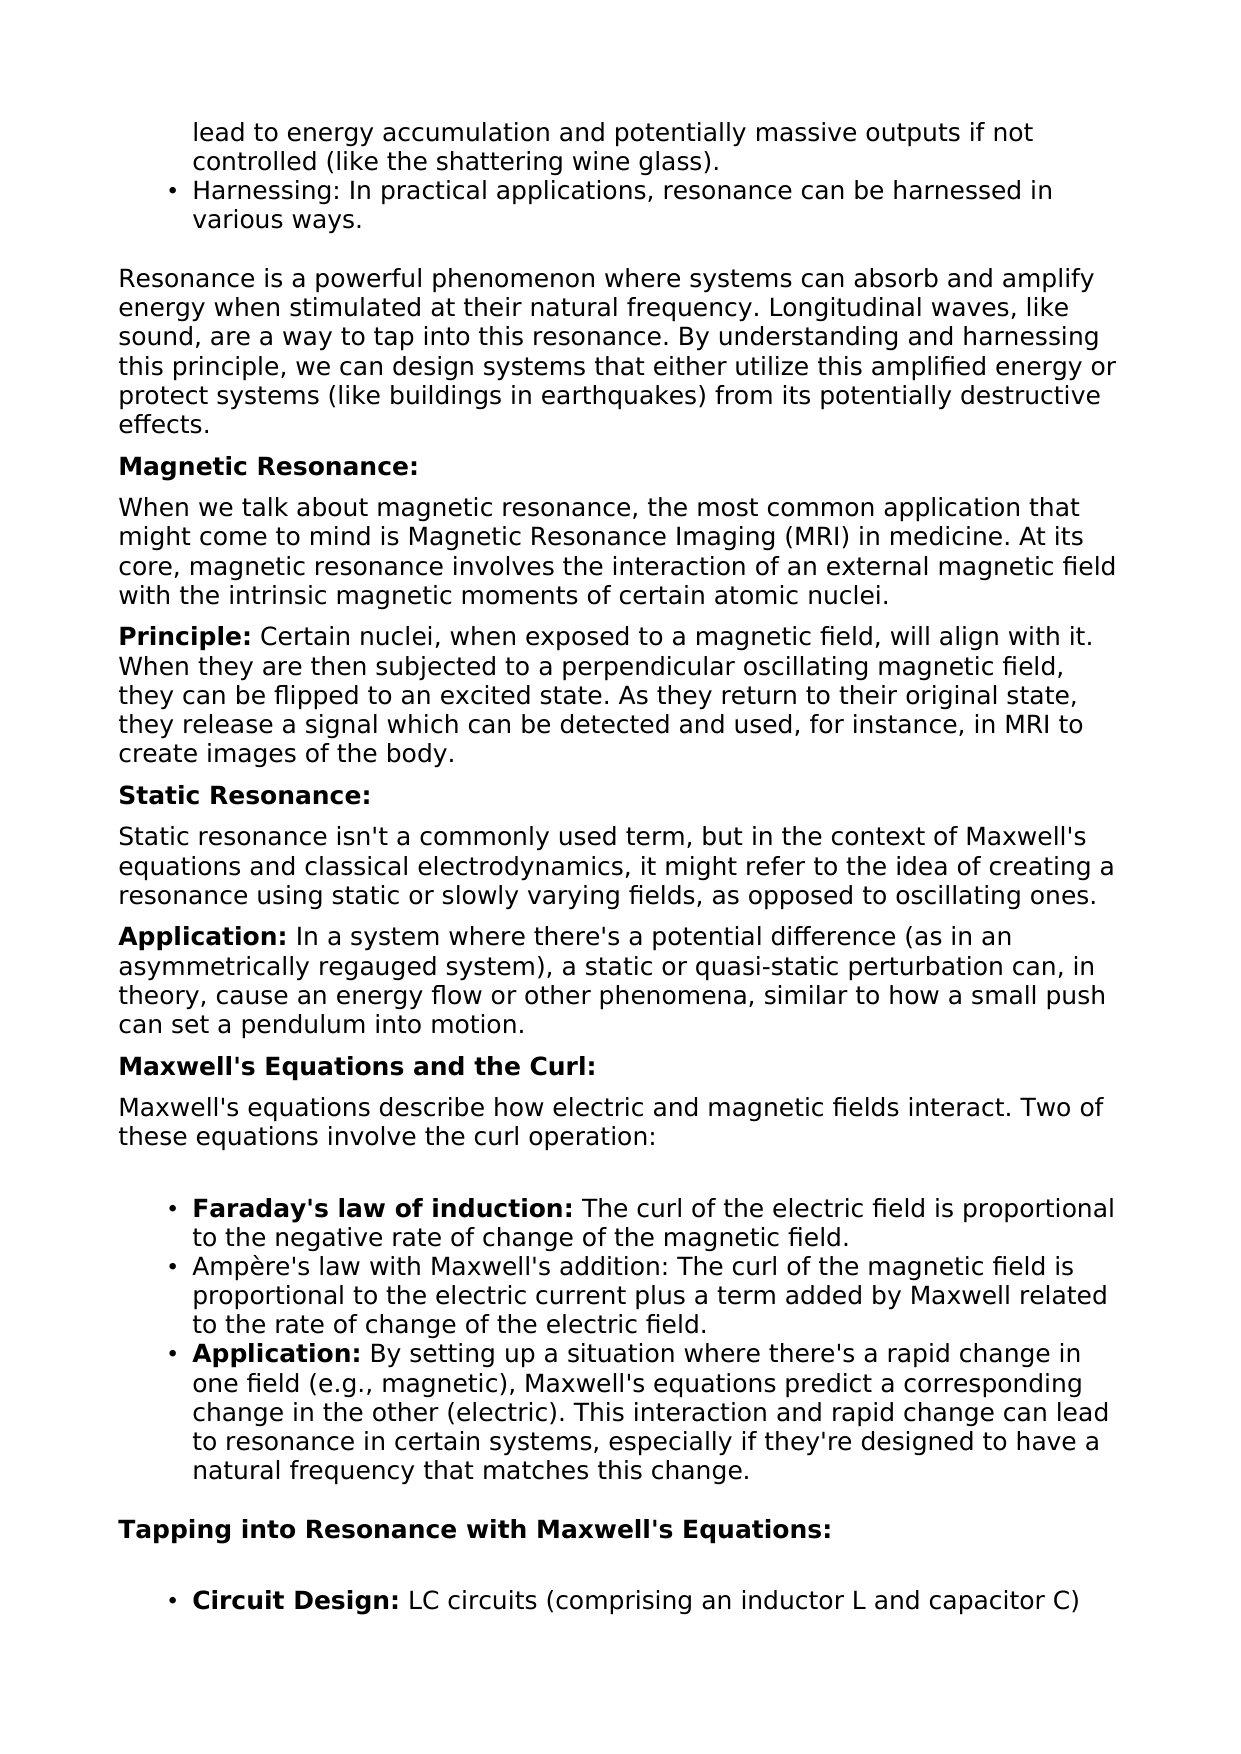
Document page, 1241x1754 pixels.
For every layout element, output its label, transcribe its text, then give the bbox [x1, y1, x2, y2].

text Maxwell's Equations and the Curl: [118, 1052, 1122, 1081]
text Principle: Certain nuclei, when exposed to a magnetic field, will align with it. When they are then subjected to a perpendicular oscillating magnetic field, they can be flipped to an excited state. As they return to their original state, they release a signal which can be detected and used, for instance, in MRI to create images of the body. [118, 623, 1122, 768]
text When we talk about magnetic resonance, the most common application that might come to mind is Magnetic Resonance Imaging (MRI) in medicine. At its core, magnetic resonance involves the interaction of an external magnetic field with the intrinsic magnetic moments of certain atomic nuclei. [118, 493, 1122, 610]
text Maxwell's equations describe how electric and magnetic fields interact. Two of these equations involve the curl operation: [118, 1093, 1122, 1152]
text Resonance is a powerful phenomenon where systems can absorb and amplify energy when stimulated at their natural frequency. Longitudinal waves, like sound, are a way to tap into this resonance. By understanding and harnessing this principle, we can design systems that either utilize this amplified energy or protect systems (like buildings in earthquakes) from its potentially destructive effects. [118, 264, 1122, 439]
list Application: By setting up a situation where there's a rapid change in one field (e.g., magnetic), Maxwell's equations predict a corresponding change in the other (electric). This interaction and rapid change can lead to resonance in certain systems, especially if they're designed to have a natural frequency that matches this change. [177, 1339, 1122, 1485]
list Harnessing: In practical applications, resonance can be harnessed in various ways. [177, 176, 1122, 235]
list Circuit Design: LC circuits (comprising an inductor L and capacitor C) [177, 1586, 1122, 1615]
list lead to energy accumulation and potentially massive outputs if not controlled (like the shattering wine glass). [177, 118, 1122, 176]
text Static Resonance: [118, 781, 1122, 810]
list Faraday's law of induction: The curl of the electric field is proportional to the negative rate of change of the magnetic field. [177, 1194, 1122, 1252]
text Static resonance isn't a commonly used term, but in the context of Maxwell's equations and classical electrodynamics, it might refer to the idea of creating a resonance using static or slowly varying fields, as opposed to oscillating ones. [118, 823, 1122, 910]
text Tapping into Resonance with Maxwell's Equations: [118, 1515, 1122, 1544]
list Ampère's law with Maxwell's addition: The curl of the magnetic field is proportional to the electric current plus a term added by Maxwell related to the rate of change of the electric field. [177, 1252, 1122, 1339]
text Magnetic Resonance: [118, 452, 1122, 481]
text Application: In a system where there's a potential difference (as in an asymmetrically regauged system), a static or quasi-static perturbation can, in theory, cause an energy flow or other phenomena, similar to how a small push can set a pendulum into motion. [118, 923, 1122, 1039]
